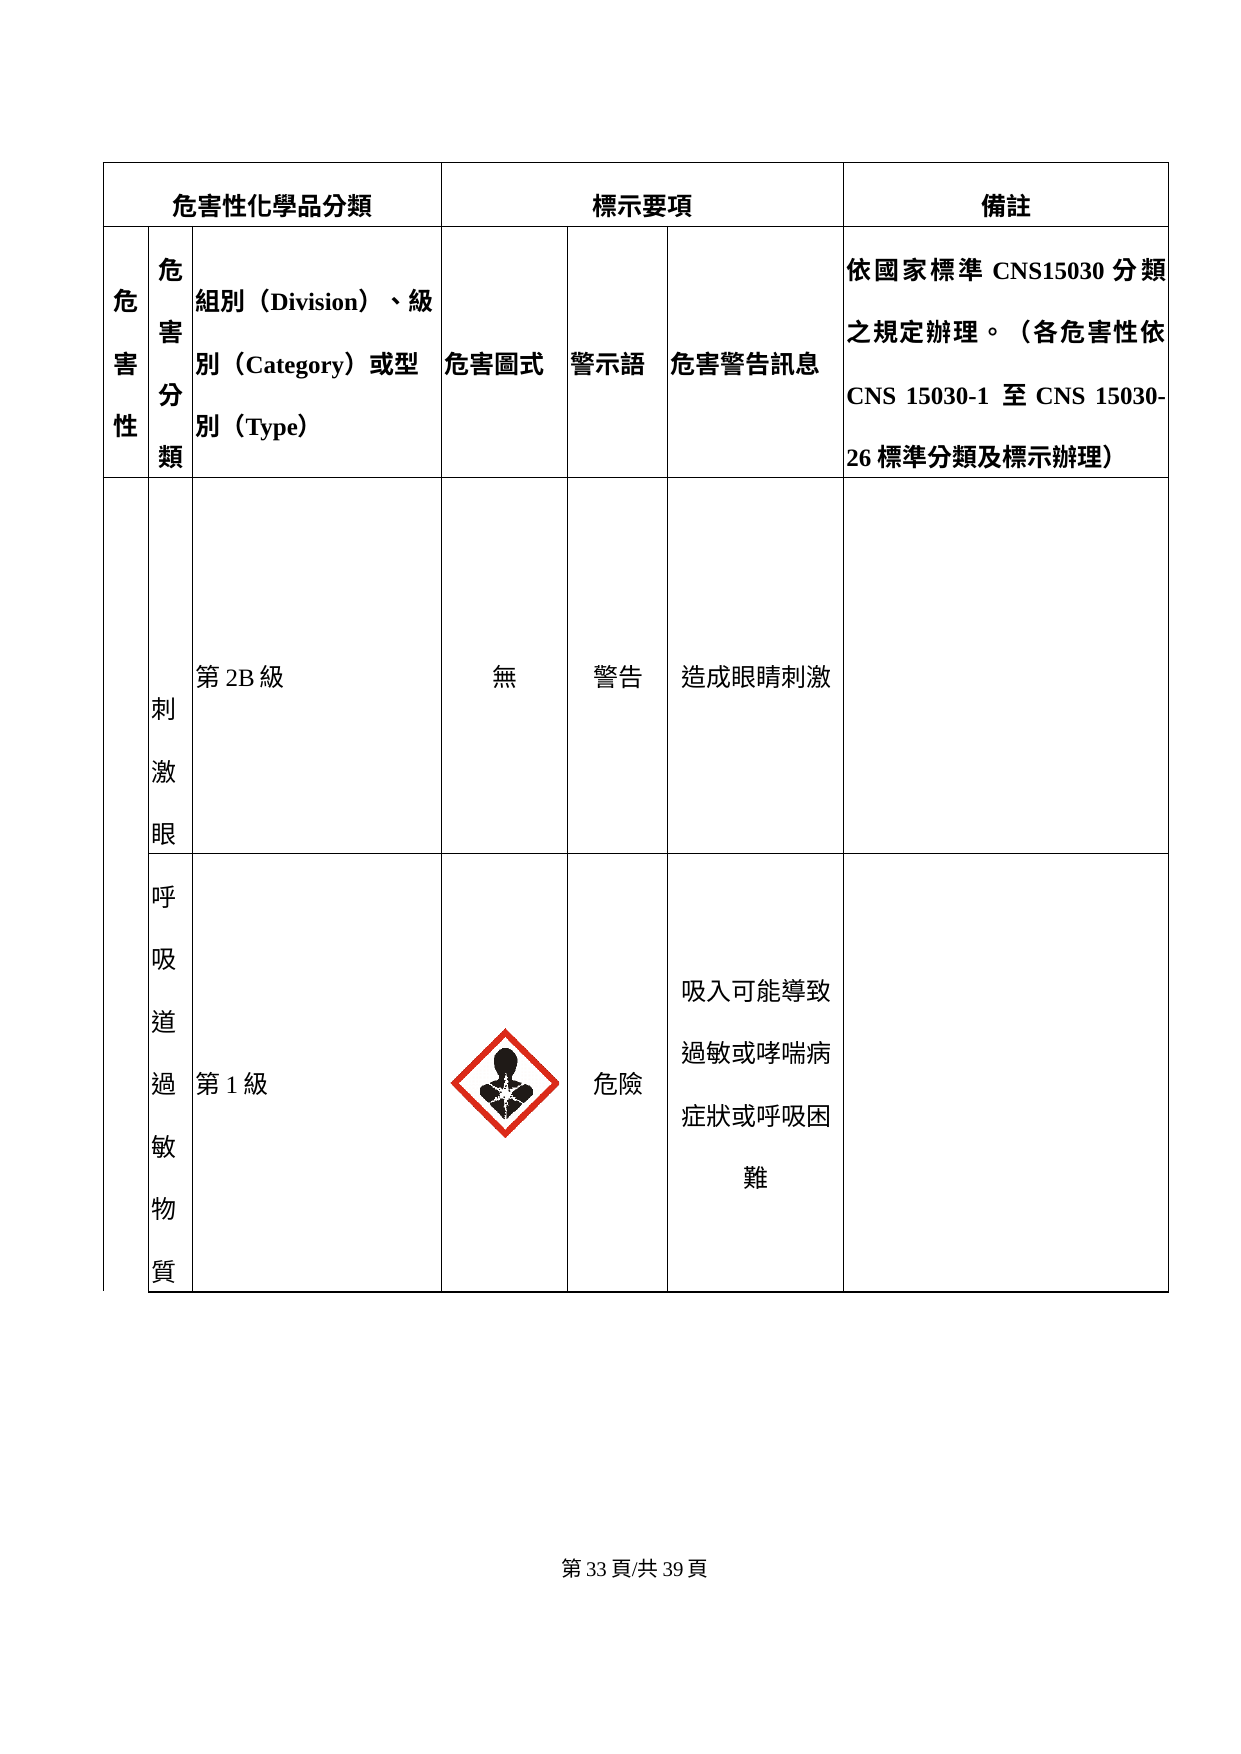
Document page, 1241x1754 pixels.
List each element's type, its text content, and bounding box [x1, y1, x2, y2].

table_cell 危害性 [104, 227, 148, 477]
table_cell [104, 478, 148, 853]
table_cell [104, 853, 148, 1291]
table_cell 警告 [568, 478, 667, 853]
table_cell 無 [442, 478, 567, 853]
table_cell [442, 854, 567, 1291]
table_header 標示要項 [442, 163, 843, 226]
table_cell 危害分類 [149, 227, 192, 477]
table_cell 組別（Division）、級別（Category）或型別（Type） [193, 227, 441, 477]
table_cell 第2B級 [193, 478, 441, 853]
table_cell 吸入可能導致過敏或哮喘病症狀或呼吸困難 [668, 854, 843, 1291]
table_cell [844, 478, 1168, 853]
table_header 備註 [844, 163, 1168, 226]
table_cell 造成眼睛刺激 [668, 478, 843, 853]
table_header 危害性化學品分類 [104, 163, 441, 226]
table_cell 危害警告訊息 [668, 227, 843, 477]
table_cell 呼吸道過敏物質 [149, 854, 192, 1291]
table_cell 危險 [568, 854, 667, 1291]
table_cell 嚴重損傷／刺激眼睛物質 [149, 478, 192, 853]
table_cell [844, 854, 1168, 1291]
table_cell 第1級 [193, 854, 441, 1291]
table_cell 警示語 [568, 227, 667, 477]
table_cell 危害圖式 [442, 227, 567, 477]
table_cell 依國家標準CNS15030分類之規定辦理。（各危害性依CNS 15030-1 至CNS 15030-26 標準分類及標示辦理） [844, 227, 1168, 477]
